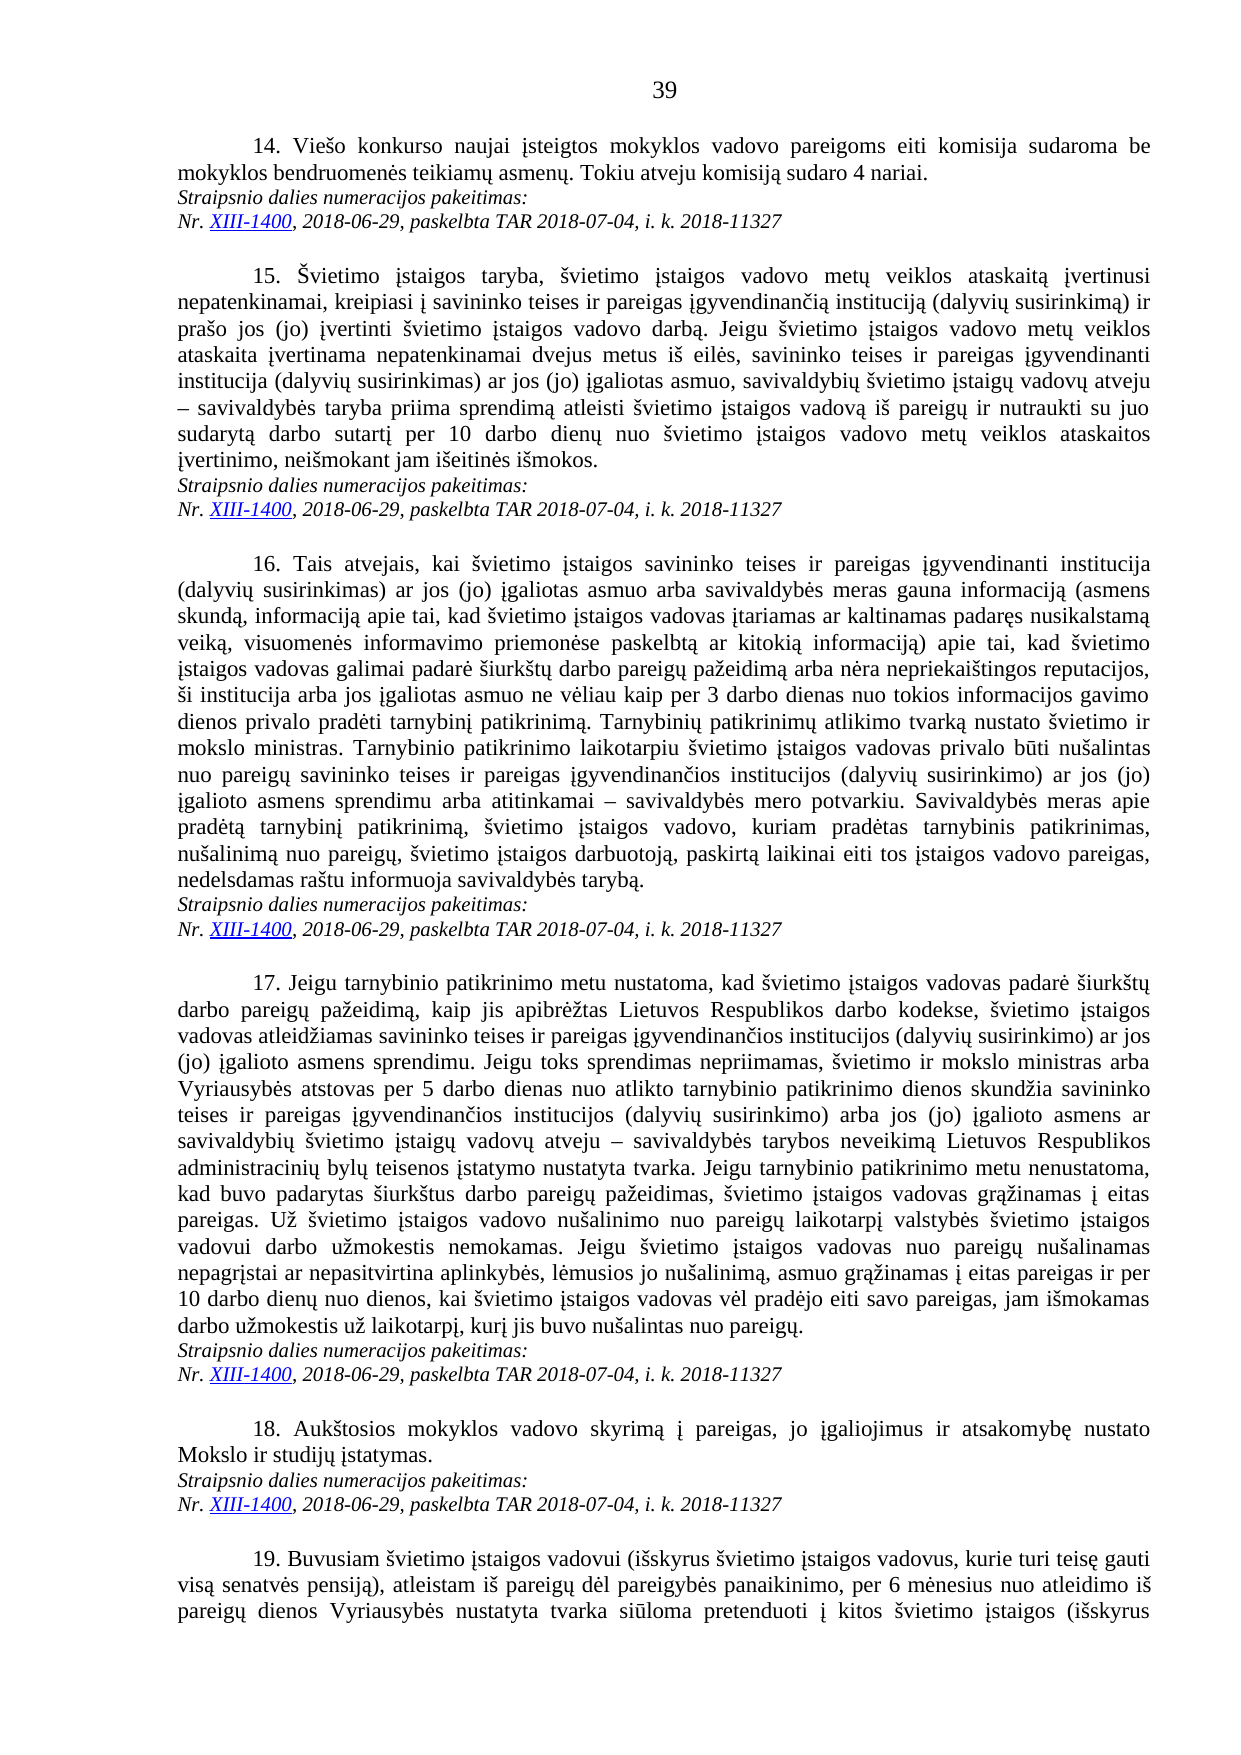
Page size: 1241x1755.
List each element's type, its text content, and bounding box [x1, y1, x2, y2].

text Straipsnio dalies numeracijos pakeitimas: [177, 892, 1152, 916]
text Nr. XIII-1400, 2018-06-29, paskelbta TAR 2018-07-04, i. k. 2018-11327 [177, 497, 1152, 521]
text 14. Viešo konkurso naujai įsteigtos mokyklos vadovo pareigoms eiti komisija sudaroma be mokyklos bendruomenės teikiamų asmenų. Tokiu atveju komisiją sudaro 4 nariai. [177, 132, 1152, 185]
text Straipsnio dalies numeracijos pakeitimas: [177, 473, 1152, 497]
text Nr. XIII-1400, 2018-06-29, paskelbta TAR 2018-07-04, i. k. 2018-11327 [177, 1492, 1152, 1516]
text Nr. XIII-1400, 2018-06-29, paskelbta TAR 2018-07-04, i. k. 2018-11327 [177, 209, 1152, 233]
text Nr. XIII-1400, 2018-06-29, paskelbta TAR 2018-07-04, i. k. 2018-11327 [177, 1362, 1152, 1386]
text 19. Buvusiam švietimo įstaigos vadovui (išskyrus švietimo įstaigos vadovus, kurie turi teisę gauti visą senatvės pensiją), atleistam iš pareigų dėl pareigybės panaikinimo, per 6 mėnesius nuo atleidimo iš pareigų dienos Vyriausybės nustatyta tvarka siūloma pretenduoti į kitos švietimo įstaigos (išskyrus [177, 1545, 1152, 1624]
text 18. Aukštosios mokyklos vadovo skyrimą į pareigas, jo įgaliojimus ir atsakomybę nustato Mokslo ir studijų įstatymas. [177, 1415, 1152, 1468]
text 15. Švietimo įstaigos taryba, švietimo įstaigos vadovo metų veiklos ataskaitą įvertinusi nepatenkinamai, kreipiasi į savininko teises ir pareigas įgyvendinančią instituciją (dalyvių susirinkimą) ir prašo jos (jo) įvertinti švietimo įstaigos vadovo darbą. Jeigu švietimo įstaigos vadovo metų veiklos ataskaita įvertinama nepatenkinamai dvejus metus iš eilės, savininko teises ir pareigas įgyvendinanti institucija (dalyvių susirinkimas) ar jos (jo) įgaliotas asmuo, savivaldybių švietimo įstaigų vadovų atveju – savivaldybės taryba priima sprendimą atleisti švietimo įstaigos vadovą iš pareigų ir nutraukti su juo sudarytą darbo sutartį per 10 darbo dienų nuo švietimo įstaigos vadovo metų veiklos ataskaitos įvertinimo, neišmokant jam išeitinės išmokos. [177, 262, 1152, 473]
text 17. Jeigu tarnybinio patikrinimo metu nustatoma, kad švietimo įstaigos vadovas padarė šiurkštų darbo pareigų pažeidimą, kaip jis apibrėžtas Lietuvos Respublikos darbo kodekse, švietimo įstaigos vadovas atleidžiamas savininko teises ir pareigas įgyvendinančios institucijos (dalyvių susirinkimo) ar jos (jo) įgalioto asmens sprendimu. Jeigu toks sprendimas nepriimamas, švietimo ir mokslo ministras arba Vyriausybės atstovas per 5 darbo dienas nuo atlikto tarnybinio patikrinimo dienos skundžia savininko teises ir pareigas įgyvendinančios institucijos (dalyvių susirinkimo) arba jos (jo) įgalioto asmens ar savivaldybių švietimo įstaigų vadovų atveju – savivaldybės tarybos neveikimą Lietuvos Respublikos administracinių bylų teisenos įstatymo nustatyta tvarka. Jeigu tarnybinio patikrinimo metu nenustatoma, kad buvo padarytas šiurkštus darbo pareigų pažeidimas, švietimo įstaigos vadovas grąžinamas į eitas pareigas. Už švietimo įstaigos vadovo nušalinimo nuo pareigų laikotarpį valstybės švietimo įstaigos vadovui darbo užmokestis nemokamas. Jeigu švietimo įstaigos vadovas nuo pareigų nušalinamas nepagrįstai ar nepasitvirtina aplinkybės, lėmusios jo nušalinimą, asmuo grąžinamas į eitas pareigas ir per 10 darbo dienų nuo dienos, kai švietimo įstaigos vadovas vėl pradėjo eiti savo pareigas, jam išmokamas darbo užmokestis už laikotarpį, kurį jis buvo nušalintas nuo pareigų. [177, 969, 1152, 1338]
text Straipsnio dalies numeracijos pakeitimas: [177, 1468, 1152, 1492]
text Straipsnio dalies numeracijos pakeitimas: [177, 1338, 1152, 1362]
text 16. Tais atvejais, kai švietimo įstaigos savininko teises ir pareigas įgyvendinanti institucija (dalyvių susirinkimas) ar jos (jo) įgaliotas asmuo arba savivaldybės meras gauna informaciją (asmens skundą, informaciją apie tai, kad švietimo įstaigos vadovas įtariamas ar kaltinamas padaręs nusikalstamą veiką, visuomenės informavimo priemonėse paskelbtą ar kitokią informaciją) apie tai, kad švietimo įstaigos vadovas galimai padarė šiurkštų darbo pareigų pažeidimą arba nėra nepriekaištingos reputacijos, ši institucija arba jos įgaliotas asmuo ne vėliau kaip per 3 darbo dienas nuo tokios informacijos gavimo dienos privalo pradėti tarnybinį patikrinimą. Tarnybinių patikrinimų atlikimo tvarką nustato švietimo ir mokslo ministras. Tarnybinio patikrinimo laikotarpiu švietimo įstaigos vadovas privalo būti nušalintas nuo pareigų savininko teises ir pareigas įgyvendinančios institucijos (dalyvių susirinkimo) ar jos (jo) įgalioto asmens sprendimu arba atitinkamai – savivaldybės mero potvarkiu. Savivaldybės meras apie pradėtą tarnybinį patikrinimą, švietimo įstaigos vadovo, kuriam pradėtas tarnybinis patikrinimas, nušalinimą nuo pareigų, švietimo įstaigos darbuotoją, paskirtą laikinai eiti tos įstaigos vadovo pareigas, nedelsdamas raštu informuoja savivaldybės tarybą. [177, 550, 1152, 892]
text Nr. XIII-1400, 2018-06-29, paskelbta TAR 2018-07-04, i. k. 2018-11327 [177, 916, 1152, 941]
text Straipsnio dalies numeracijos pakeitimas: [177, 185, 1152, 209]
